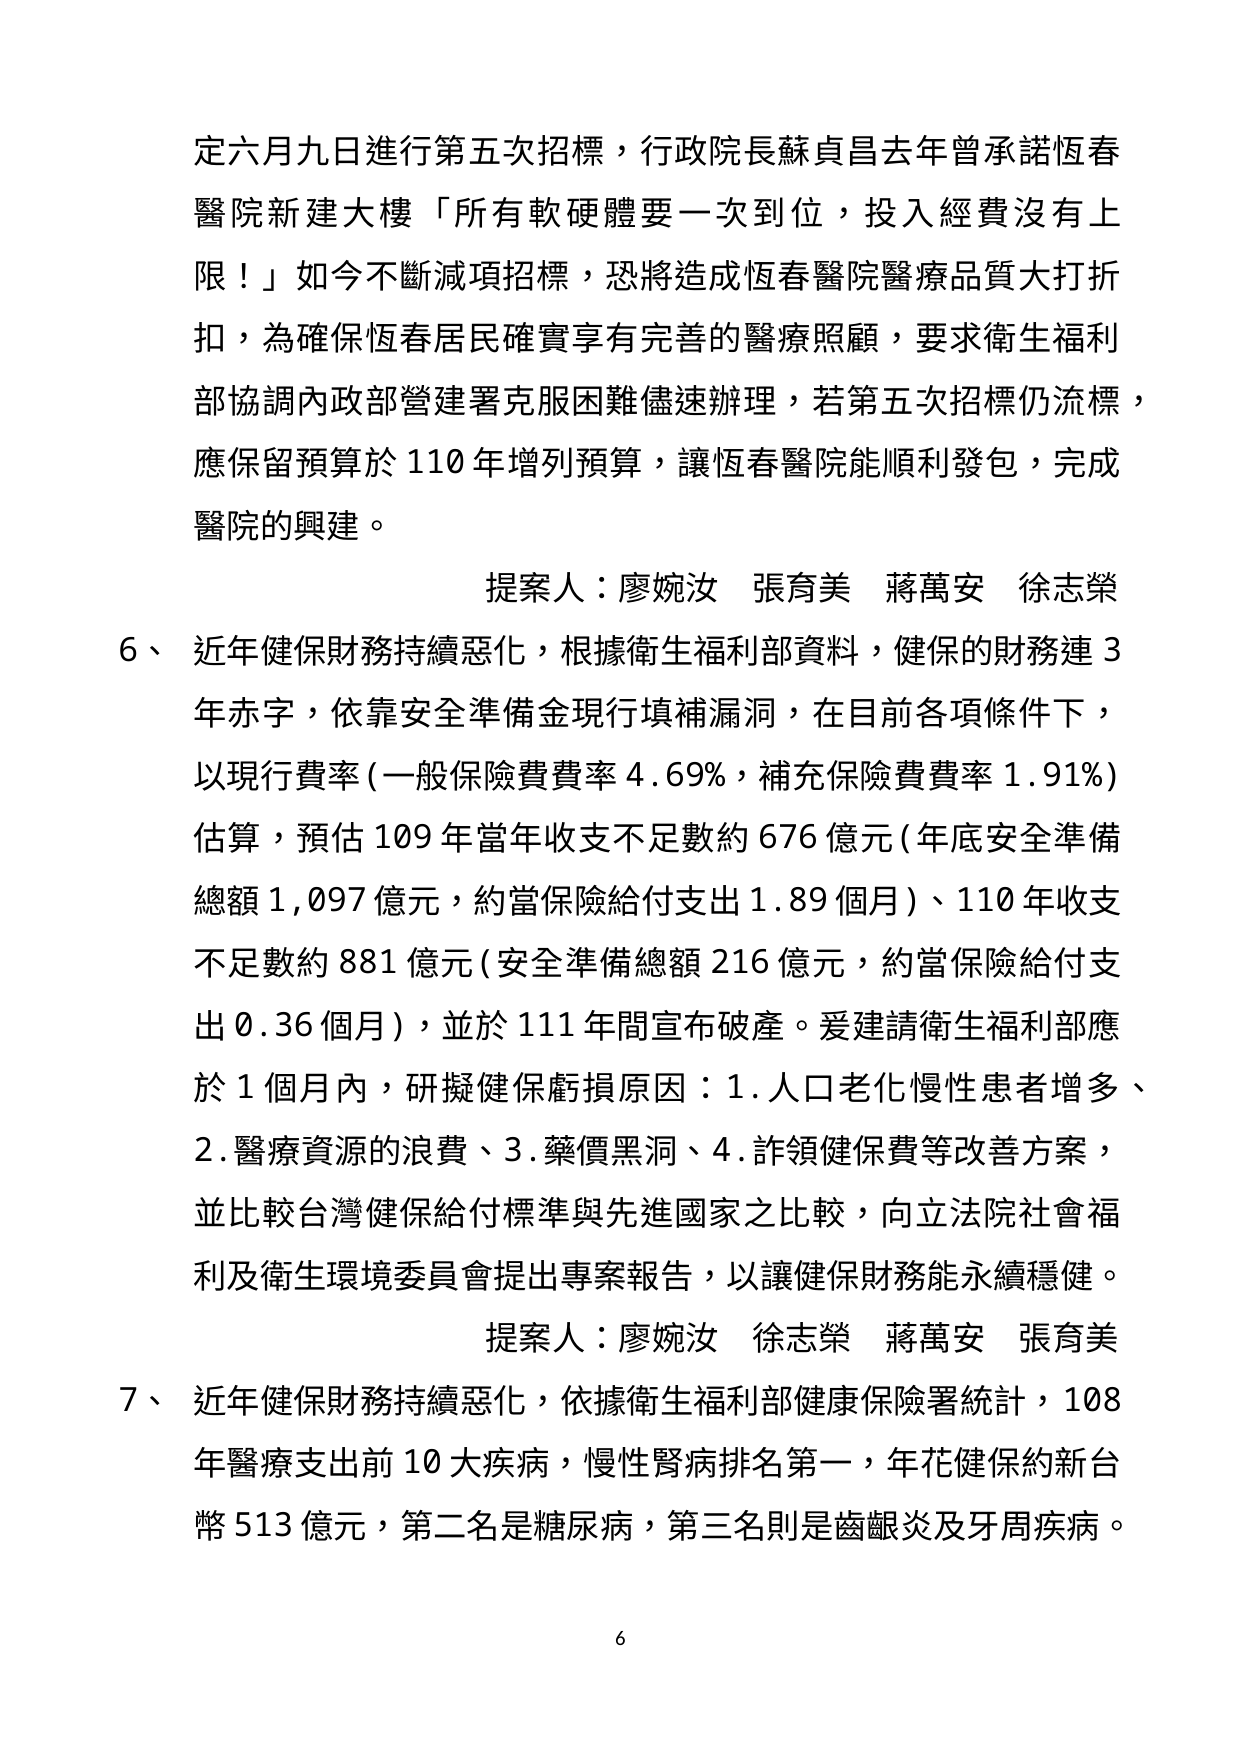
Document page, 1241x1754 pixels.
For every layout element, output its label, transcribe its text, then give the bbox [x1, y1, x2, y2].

list 恆春旅遊醫院是屏東最重要的醫療資源之一，對照顧屏東居民健康至關重要，然而恆春醫院新建大樓卻遲遲未完成招標發包，嚴重傷害恆春居民的醫療權益。恆春醫院新建大樓已四次流標，之前減項六千多萬仍標不出去，此次規畫再減項五千萬元，預定六月九日進行第五次招標，行政院長蘇貞昌去年曾承諾恆春醫院新建大樓「所有軟硬體要一次到位，投入經費沒有上限！」如今不斷減項招標，恐將造成恆春醫院醫療品質大打折扣，為確保恆春居民確實享有完善的醫療照顧，要求衛生福利部協調內政部營建署克服困難儘速辦理，若第五次招標仍流標，應保留預算於110年增列預算，讓恆春醫院能順利發包，完成醫院的興建。 [118, 107, 1122, 544]
text 提案人：廖婉汝 張育美 蔣萬安 徐志榮 [485, 544, 1122, 607]
list 近年健保財務持續惡化，依據衛生福利部健康保險署統計，108年醫療支出前10大疾病，慢性腎病排名第一，年花健保約新台幣513億元，第二名是糖尿病，第三名則是齒齦炎及牙周疾病。 [118, 1357, 1122, 1544]
text 提案人：廖婉汝 徐志榮 蔣萬安 張育美 [485, 1294, 1122, 1357]
list 近年健保財務持續惡化，根據衛生福利部資料，健保的財務連3年赤字，依靠安全準備金現行填補漏洞，在目前各項條件下，以現行費率(一般保險費費率4.69%，補充保險費費率1.91%)估算，預估109年當年收支不足數約676億元(年底安全準備總額1,097億元，約當保險給付支出1.89個月)、110年收支不足數約881億元(安全準備總額216億元，約當保險給付支出0.36個月)，並於111年間宣布破產。爰建請衛生福利部應於1個月內，研擬健保虧損原因：1.人口老化慢性患者增多、2.醫療資源的浪費、3.藥價黑洞、4.詐領健保費等改善方案，並比較台灣健保給付標準與先進國家之比較，向立法院社會福利及衛生環境委員會提出專案報告，以讓健保財務能永續穩健。 [118, 607, 1122, 1294]
